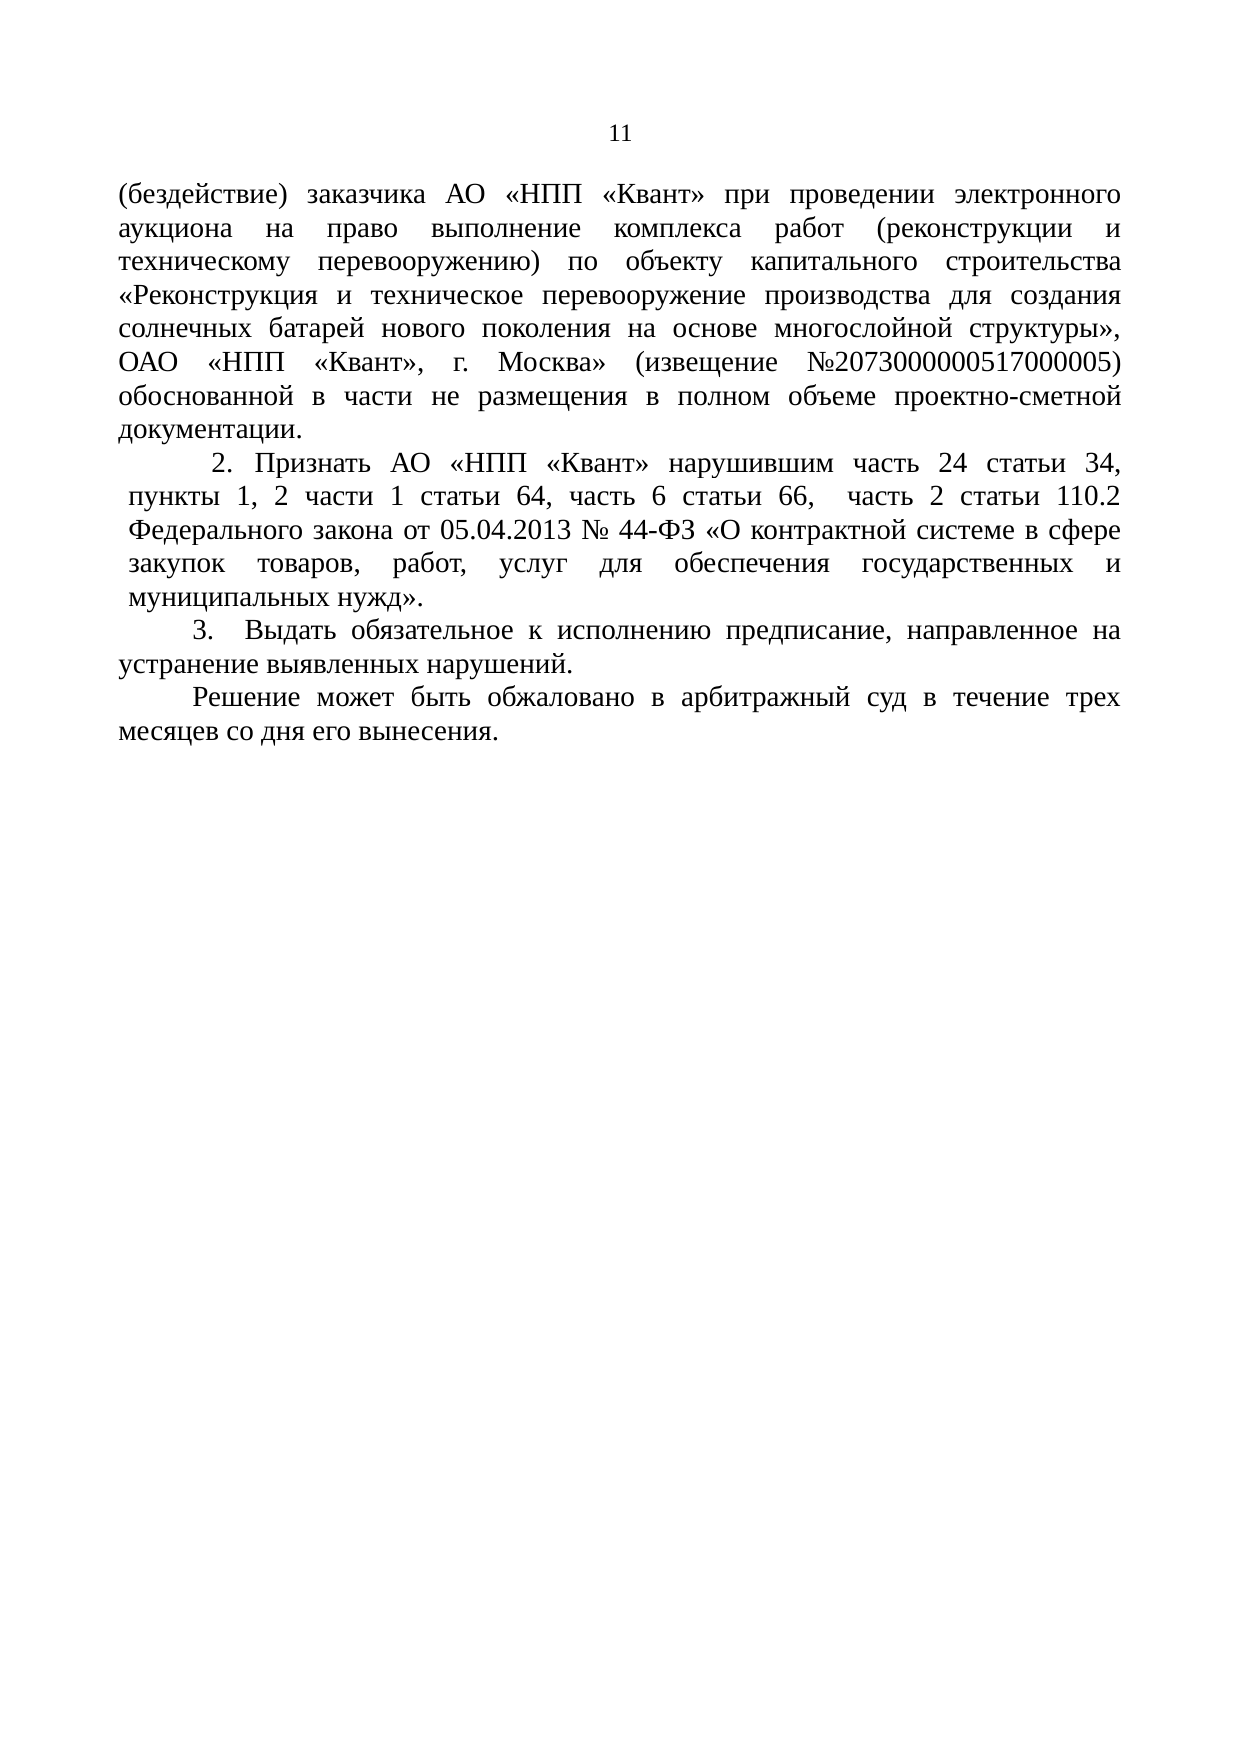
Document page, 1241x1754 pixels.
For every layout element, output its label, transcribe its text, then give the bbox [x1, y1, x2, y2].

list Выдать обязательное к исполнению предписание, направленное на устранение выявленных нарушений. [118, 612, 1122, 679]
text (бездействие) заказчика АО «НПП «Квант» при проведении электронного аукциона на право выполнение комплекса работ (реконструкции и техническому перевооружению) по объекту капитального строительства «Реконструкция и техническое перевооружение производства для создания солнечных батарей нового поколения на основе многослойной структуры», ОАО «НПП «Квант», г. Москва» (извещение №2073000000517000005) обоснованной в части не размещения в полном объеме проектно-сметной документации. [118, 176, 1122, 445]
list Признать АО «НПП «Квант» нарушившим часть 24 статьи 34, пункты 1, 2 части 1 статьи 64, часть 6 статьи 66, часть 2 статьи 110.2 Федерального закона от 05.04.2013 № 44-ФЗ «О контрактной системе в сфере закупок товаров, работ, услуг для обеспечения государственных и муниципальных нужд». [128, 445, 1122, 612]
text Решение может быть обжаловано в арбитражный суд в течение трех месяцев со дня его вынесения. [118, 679, 1122, 747]
